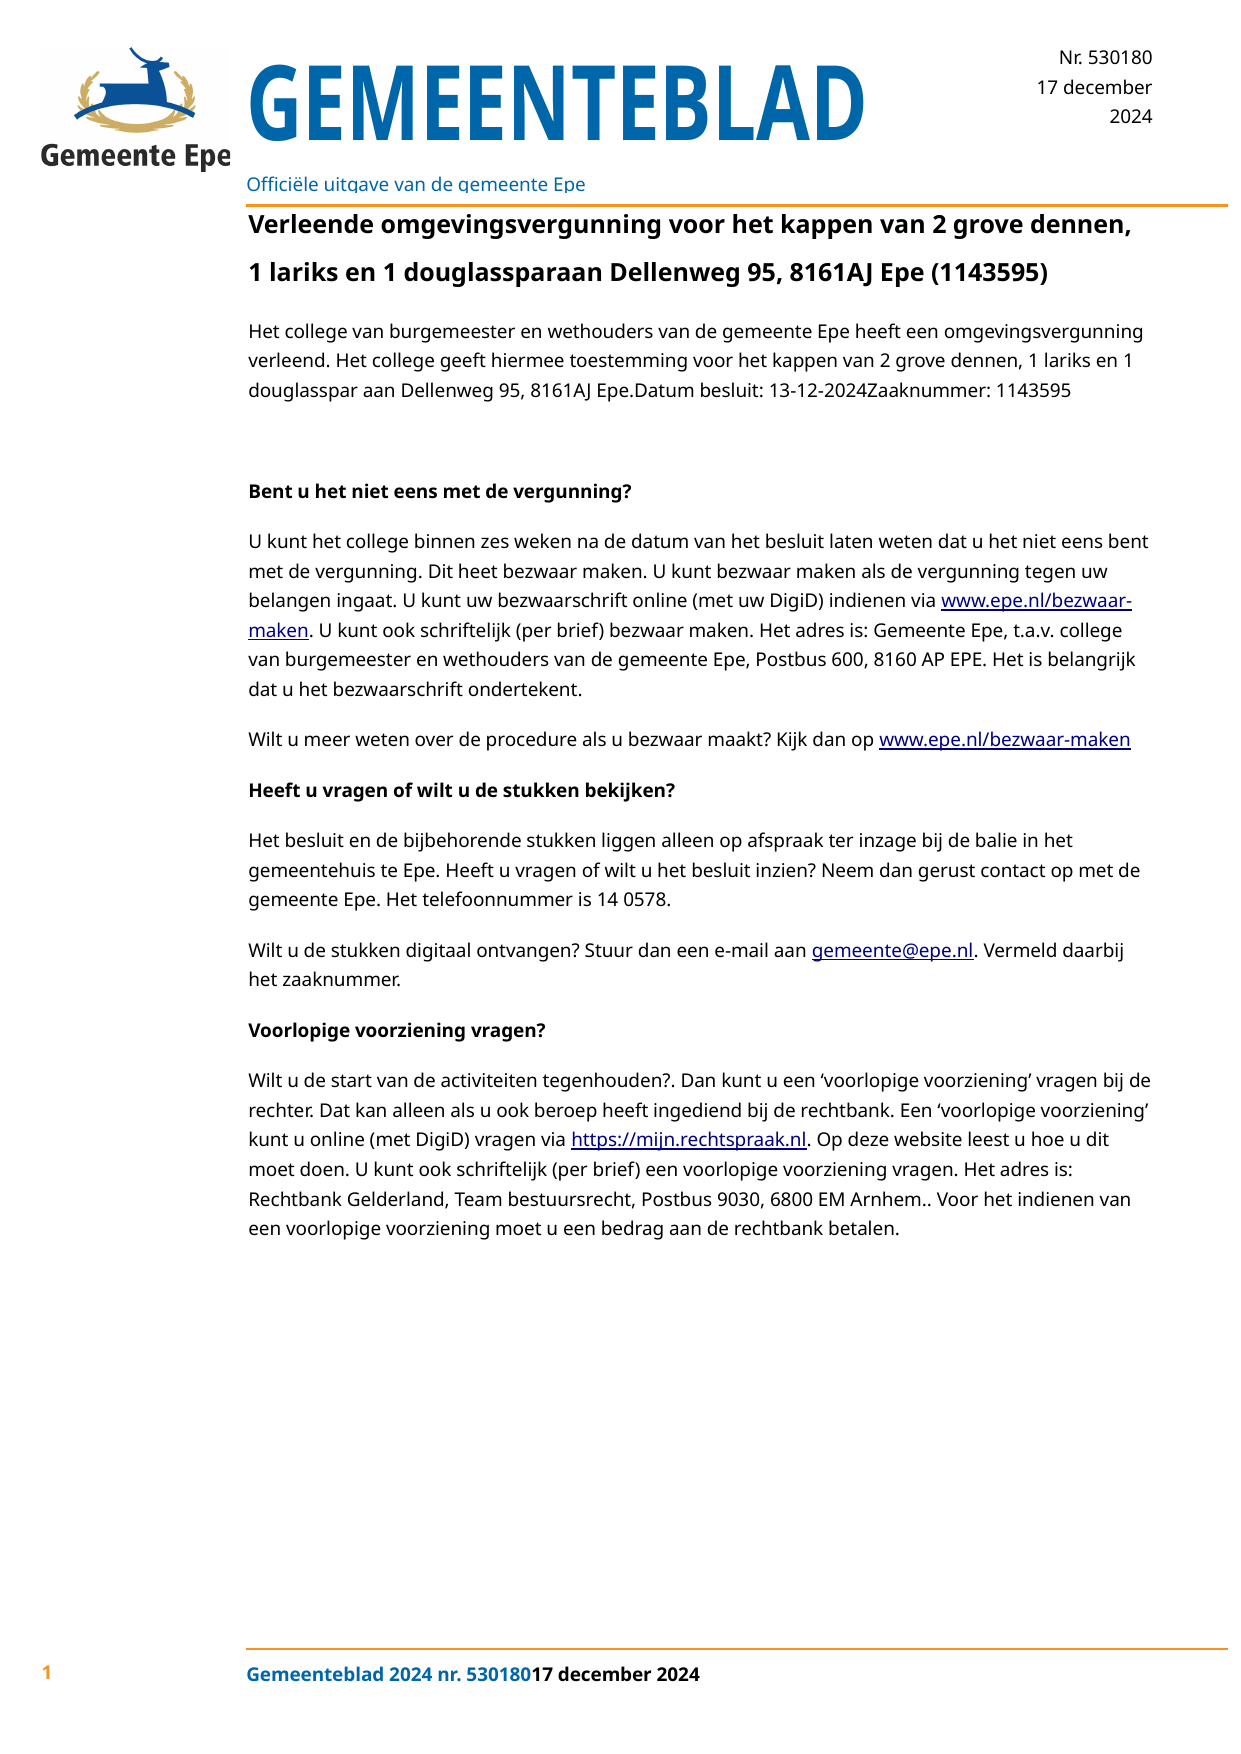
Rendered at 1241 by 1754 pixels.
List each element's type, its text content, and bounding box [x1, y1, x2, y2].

text Wilt u meer weten over de procedure als u bezwaar maakt? Kijk dan op www.epe.nl/bezwaar-maken [248, 727, 1152, 752]
text Voorlopige voorziening vragen? [248, 1017, 1152, 1043]
text Bent u het niet eens met de vergunning? [248, 478, 1152, 504]
text Wilt u de stukken digitaal ontvangen? Stuur dan een e-mail aan gemeente@epe.nl. Vermeld daarbij het zaaknummer. [248, 937, 1152, 992]
text Het college van burgemeester en wethouders van de gemeente Epe heeft een omgevingsvergunning verleend. Het college geeft hiermee toestemming voor het kappen van 2 grove dennen, 1 lariks en 1 douglasspar aan Dellenweg 95, 8161AJ Epe.Datum besluit: 13-12-2024Zaaknummer: 1143595 [248, 318, 1152, 403]
text Wilt u de start van de activiteiten tegenhouden?. Dan kunt u een ‘voorlopige voorziening’ vragen bij de rechter. Dat kan alleen als u ook beroep heeft ingediend bij de rechtbank. Een ‘voorlopige voorziening’ kunt u online (met DigiD) vragen via https://mijn.rechtspraak.nl. Op deze website leest u hoe u dit moet doen. U kunt ook schriftelijk (per brief) een voorlopige voorziening vragen. Het adres is: Rechtbank Gelderland, Team bestuursrecht, Postbus 9030, 6800 EM Arnhem.. Voor het indienen van een voorlopige voorziening moet u een bedrag aan de rechtbank betalen. [248, 1067, 1152, 1241]
text U kunt het college binnen zes weken na de datum van het besluit laten weten dat u het niet eens bent met de vergunning. Dit heet bezwaar maken. U kunt bezwaar maken als de vergunning tegen uw belangen ingaat. U kunt uw bezwaarschrift online (met uw DigiD) indienen via www.epe.nl/bezwaar-maken. U kunt ook schriftelijk (per brief) bezwaar maken. Het adres is: Gemeente Epe, t.a.v. college van burgemeester en wethouders van de gemeente Epe, Postbus 600, 8160 AP EPE. Het is belangrijk dat u het bezwaarschrift ondertekent. [248, 528, 1152, 702]
picture [41, 47, 231, 172]
text Het besluit en de bijbehorende stukken liggen alleen op afspraak ter inzage bij de balie in het gemeentehuis te Epe. Heeft u vragen of wilt u het besluit inzien? Neem dan gerust contact op met de gemeente Epe. Het telefoonnummer is 14 0578. [248, 827, 1152, 912]
text Verleende omgevingsvergunning voor het kappen van 2 grove dennen, 1 lariks en 1 douglassparaan Dellenweg 95, 8161AJ Epe (1143595) [248, 207, 1152, 288]
text Heeft u vragen of wilt u de stukken bekijken? [248, 777, 1152, 803]
